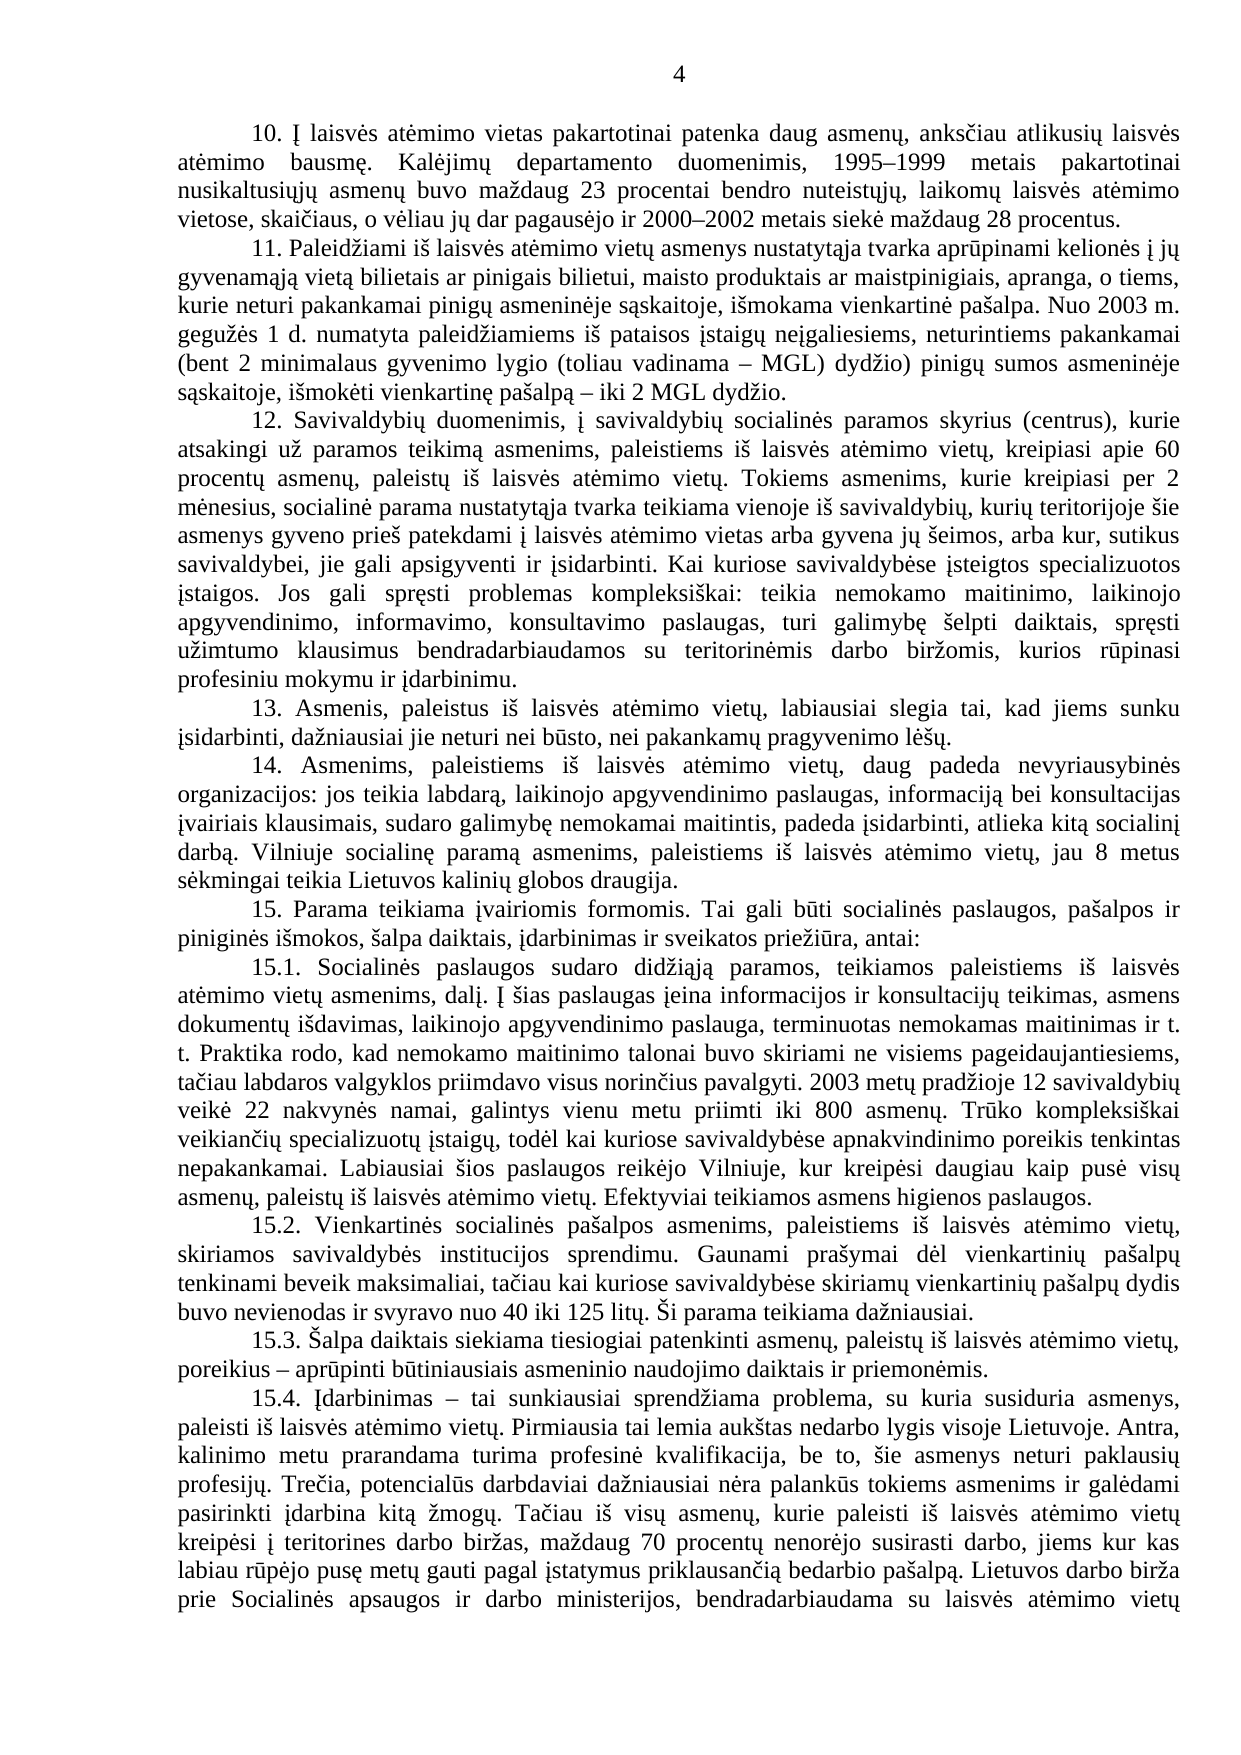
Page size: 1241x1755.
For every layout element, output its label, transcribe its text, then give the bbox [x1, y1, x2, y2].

text 15.1. Socialinės paslaugos sudaro didžiąją paramos, teikiamos paleistiems iš laisvės atėmimo vietų asmenims, dalį. Į šias paslaugas įeina informacijos ir konsultacijų teikimas, asmens dokumentų išdavimas, laikinojo apgyvendinimo paslauga, terminuotas nemokamas maitinimas ir t. t. Praktika rodo, kad nemokamo maitinimo talonai buvo skiriami ne visiems pageidaujantiesiems, tačiau labdaros valgyklos priimdavo visus norinčius pavalgyti. 2003 metų pradžioje 12 savivaldybių veikė 22 nakvynės namai, galintys vienu metu priimti iki 800 asmenų. Trūko kompleksiškai veikiančių specializuotų įstaigų, todėl kai kuriose savivaldybėse apnakvindinimo poreikis tenkintas nepakankamai. Labiausiai šios paslaugos reikėjo Vilniuje, kur kreipėsi daugiau kaip pusė visų asmenų, paleistų iš laisvės atėmimo vietų. Efektyviai teikiamos asmens higienos paslaugos. [177, 952, 1181, 1211]
text 11. Paleidžiami iš laisvės atėmimo vietų asmenys nustatytąja tvarka aprūpinami kelionės į jų gyvenamąją vietą bilietais ar pinigais bilietui, maisto produktais ar maistpinigiais, apranga, o tiems, kurie neturi pakankamai pinigų asmeninėje sąskaitoje, išmokama vienkartinė pašalpa. Nuo 2003 m. gegužės 1 d. numatyta paleidžiamiems iš pataisos įstaigų neįgaliesiems, neturintiems pakankamai (bent 2 minimalaus gyvenimo lygio (toliau vadinama – MGL) dydžio) pinigų sumos asmeninėje sąskaitoje, išmokėti vienkartinę pašalpą – iki 2 MGL dydžio. [177, 233, 1181, 406]
text 15.2. Vienkartinės socialinės pašalpos asmenims, paleistiems iš laisvės atėmimo vietų, skiriamos savivaldybės institucijos sprendimu. Gaunami prašymai dėl vienkartinių pašalpų tenkinami beveik maksimaliai, tačiau kai kuriose savivaldybėse skiriamų vienkartinių pašalpų dydis buvo nevienodas ir svyravo nuo 40 iki 125 litų. Ši parama teikiama dažniausiai. [177, 1211, 1181, 1326]
text 15.4. Įdarbinimas – tai sunkiausiai sprendžiama problema, su kuria susiduria asmenys, paleisti iš laisvės atėmimo vietų. Pirmiausia tai lemia aukštas nedarbo lygis visoje Lietuvoje. Antra, kalinimo metu prarandama turima profesinė kvalifikacija, be to, šie asmenys neturi paklausių profesijų. Trečia, potencialūs darbdaviai dažniausiai nėra palankūs tokiems asmenims ir galėdami pasirinkti įdarbina kitą žmogų. Tačiau iš visų asmenų, kurie paleisti iš laisvės atėmimo vietų kreipėsi į teritorines darbo biržas, maždaug 70 procentų nenorėjo susirasti darbo, jiems kur kas labiau rūpėjo pusę metų gauti pagal įstatymus priklausančią bedarbio pašalpą. Lietuvos darbo birža prie Socialinės apsaugos ir darbo ministerijos, bendradarbiaudama su laisvės atėmimo vietų [177, 1383, 1181, 1613]
text 10. Į laisvės atėmimo vietas pakartotinai patenka daug asmenų, anksčiau atlikusių laisvės atėmimo bausmę. Kalėjimų departamento duomenimis, 1995–1999 metais pakartotinai nusikaltusiųjų asmenų buvo maždaug 23 procentai bendro nuteistųjų, laikomų laisvės atėmimo vietose, skaičiaus, o vėliau jų dar pagausėjo ir 2000–2002 metais siekė maždaug 28 procentus. [177, 118, 1181, 233]
text 15.3. Šalpa daiktais siekiama tiesiogiai patenkinti asmenų, paleistų iš laisvės atėmimo vietų, poreikius – aprūpinti būtiniausiais asmeninio naudojimo daiktais ir priemonėmis. [177, 1326, 1181, 1383]
text 12. Savivaldybių duomenimis, į savivaldybių socialinės paramos skyrius (centrus), kurie atsakingi už paramos teikimą asmenims, paleistiems iš laisvės atėmimo vietų, kreipiasi apie 60 procentų asmenų, paleistų iš laisvės atėmimo vietų. Tokiems asmenims, kurie kreipiasi per 2 mėnesius, socialinė parama nustatytąja tvarka teikiama vienoje iš savivaldybių, kurių teritorijoje šie asmenys gyveno prieš patekdami į laisvės atėmimo vietas arba gyvena jų šeimos, arba kur, sutikus savivaldybei, jie gali apsigyventi ir įsidarbinti. Kai kuriose savivaldybėse įsteigtos specializuotos įstaigos. Jos gali spręsti problemas kompleksiškai: teikia nemokamo maitinimo, laikinojo apgyvendinimo, informavimo, konsultavimo paslaugas, turi galimybę šelpti daiktais, spręsti užimtumo klausimus bendradarbiaudamos su teritorinėmis darbo biržomis, kurios rūpinasi profesiniu mokymu ir įdarbinimu. [177, 406, 1181, 693]
text 14. Asmenims, paleistiems iš laisvės atėmimo vietų, daug padeda nevyriausybinės organizacijos: jos teikia labdarą, laikinojo apgyvendinimo paslaugas, informaciją bei konsultacijas įvairiais klausimais, sudaro galimybę nemokamai maitintis, padeda įsidarbinti, atlieka kitą socialinį darbą. Vilniuje socialinę paramą asmenims, paleistiems iš laisvės atėmimo vietų, jau 8 metus sėkmingai teikia Lietuvos kalinių globos draugija. [177, 751, 1181, 894]
text 15. Parama teikiama įvairiomis formomis. Tai gali būti socialinės paslaugos, pašalpos ir piniginės išmokos, šalpa daiktais, įdarbinimas ir sveikatos priežiūra, antai: [177, 894, 1181, 952]
text 13. Asmenis, paleistus iš laisvės atėmimo vietų, labiausiai slegia tai, kad jiems sunku įsidarbinti, dažniausiai jie neturi nei būsto, nei pakankamų pragyvenimo lėšų. [177, 693, 1181, 751]
